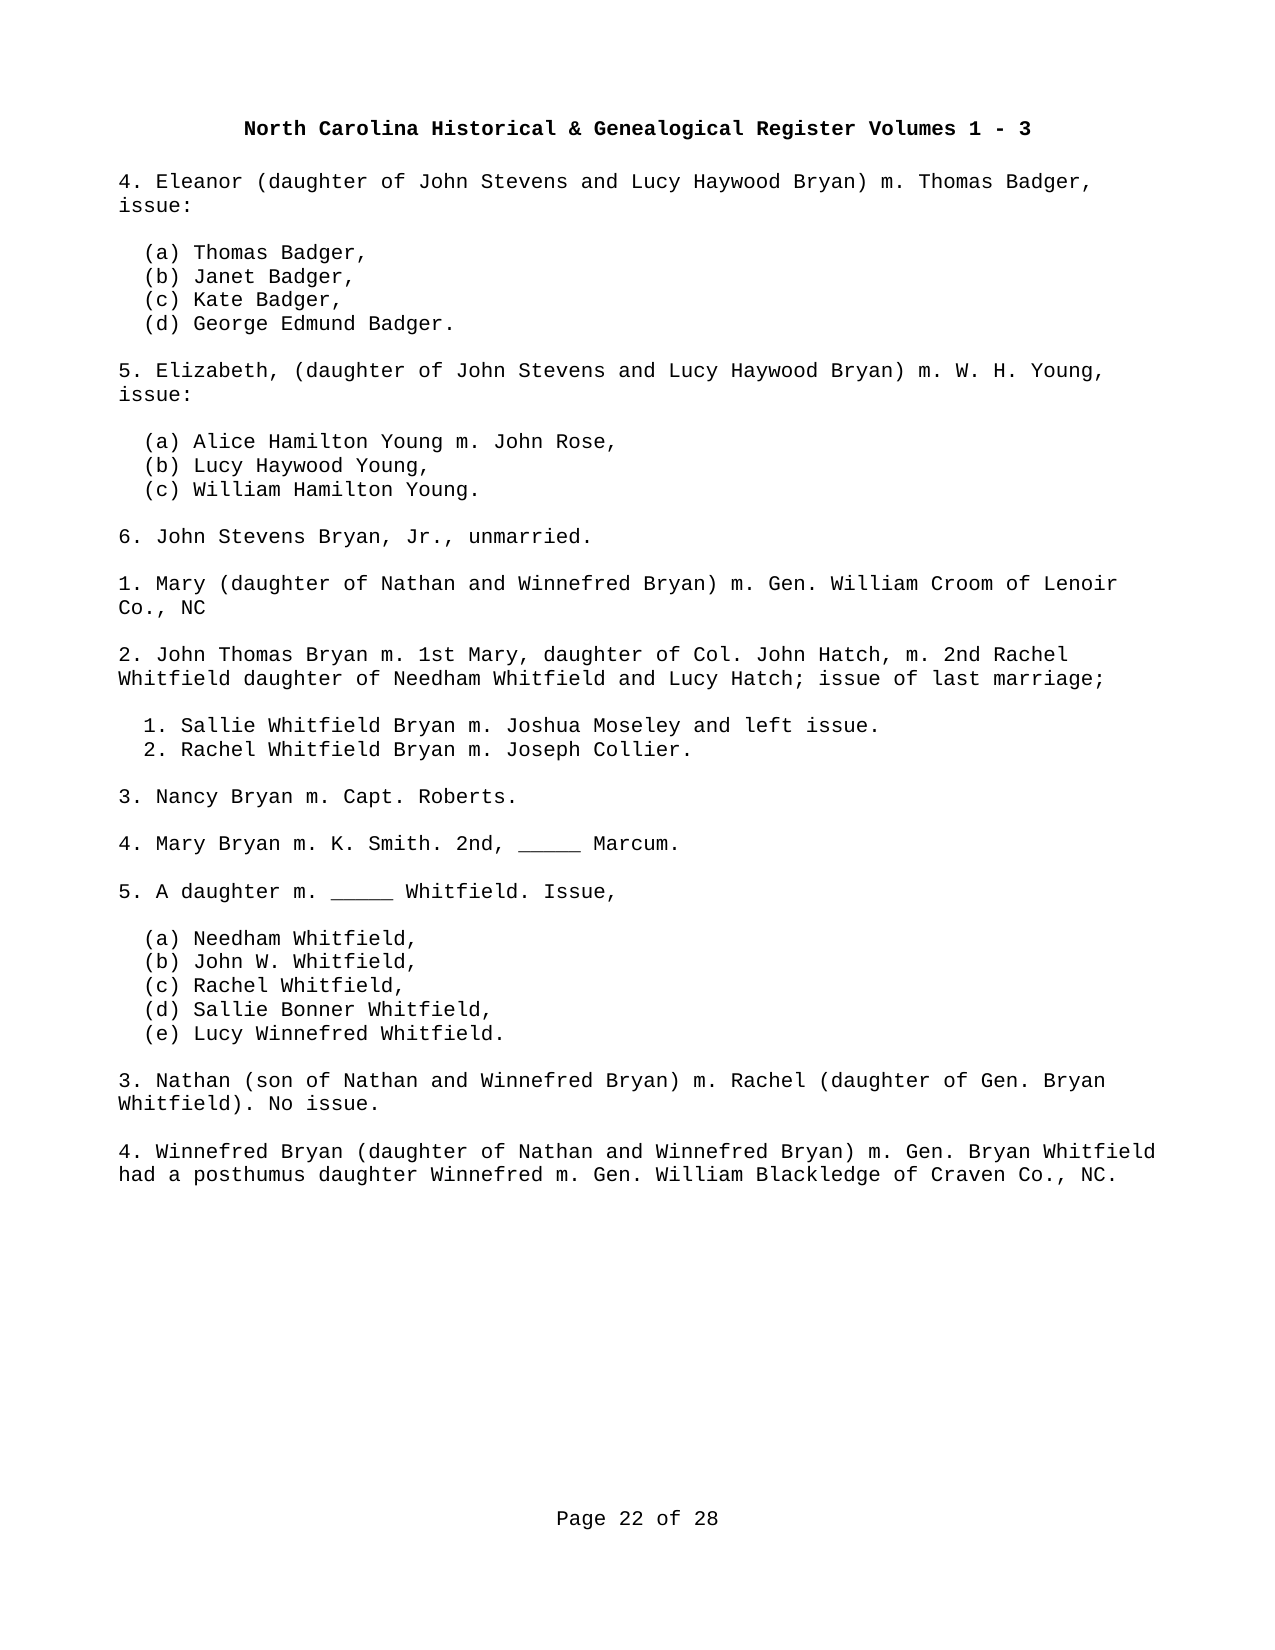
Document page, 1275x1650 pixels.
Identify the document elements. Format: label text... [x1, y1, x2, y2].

text 1. Sallie Whitfield Bryan m. Joshua Moseley and left issue. [118, 715, 1157, 739]
text (c) Kate Badger, [118, 289, 1157, 313]
text (d) George Edmund Badger. [118, 313, 1157, 337]
text (b) Janet Badger, [118, 266, 1157, 289]
text (b) Lucy Haywood Young, [118, 455, 1157, 479]
text 4. Mary Bryan m. K. Smith. 2nd, _____ Marcum. [118, 833, 1157, 857]
text 2. Rachel Whitfield Bryan m. Joseph Collier. [118, 739, 1157, 762]
text 3. Nathan (son of Nathan and Winnefred Bryan) m. Rachel (daughter of Gen. Bryan Whitfield). No issue. [118, 1070, 1157, 1117]
text 3. Nancy Bryan m. Capt. Roberts. [118, 786, 1157, 810]
text 2. John Thomas Bryan m. 1st Mary, daughter of Col. John Hatch, m. 2nd Rachel Whitfield daughter of Needham Whitfield and Lucy Hatch; issue of last marriage; [118, 644, 1157, 691]
text (a) Thomas Badger, [118, 242, 1157, 266]
text (c) Rachel Whitfield, [118, 975, 1157, 999]
text 5. Elizabeth, (daughter of John Stevens and Lucy Haywood Bryan) m. W. H. Young, issue: [118, 360, 1157, 408]
text (a) Needham Whitfield, [118, 928, 1157, 952]
text 6. John Stevens Bryan, Jr., unmarried. [118, 526, 1157, 549]
text (d) Sallie Bonner Whitfield, [118, 999, 1157, 1022]
text 4. Eleanor (daughter of John Stevens and Lucy Haywood Bryan) m. Thomas Badger, issue: [118, 171, 1157, 218]
text (a) Alice Hamilton Young m. John Rose, [118, 431, 1157, 455]
text 5. A daughter m. _____ Whitfield. Issue, [118, 881, 1157, 904]
text 1. Mary (daughter of Nathan and Winnefred Bryan) m. Gen. William Croom of Lenoir Co., NC [118, 573, 1157, 621]
text (b) John W. Whitfield, [118, 952, 1157, 975]
text (e) Lucy Winnefred Whitfield. [118, 1022, 1157, 1046]
text 4. Winnefred Bryan (daughter of Nathan and Winnefred Bryan) m. Gen. Bryan Whitfield had a posthumus daughter Winnefred m. Gen. William Blackledge of Craven Co., NC. [118, 1141, 1157, 1188]
text (c) William Hamilton Young. [118, 479, 1157, 502]
